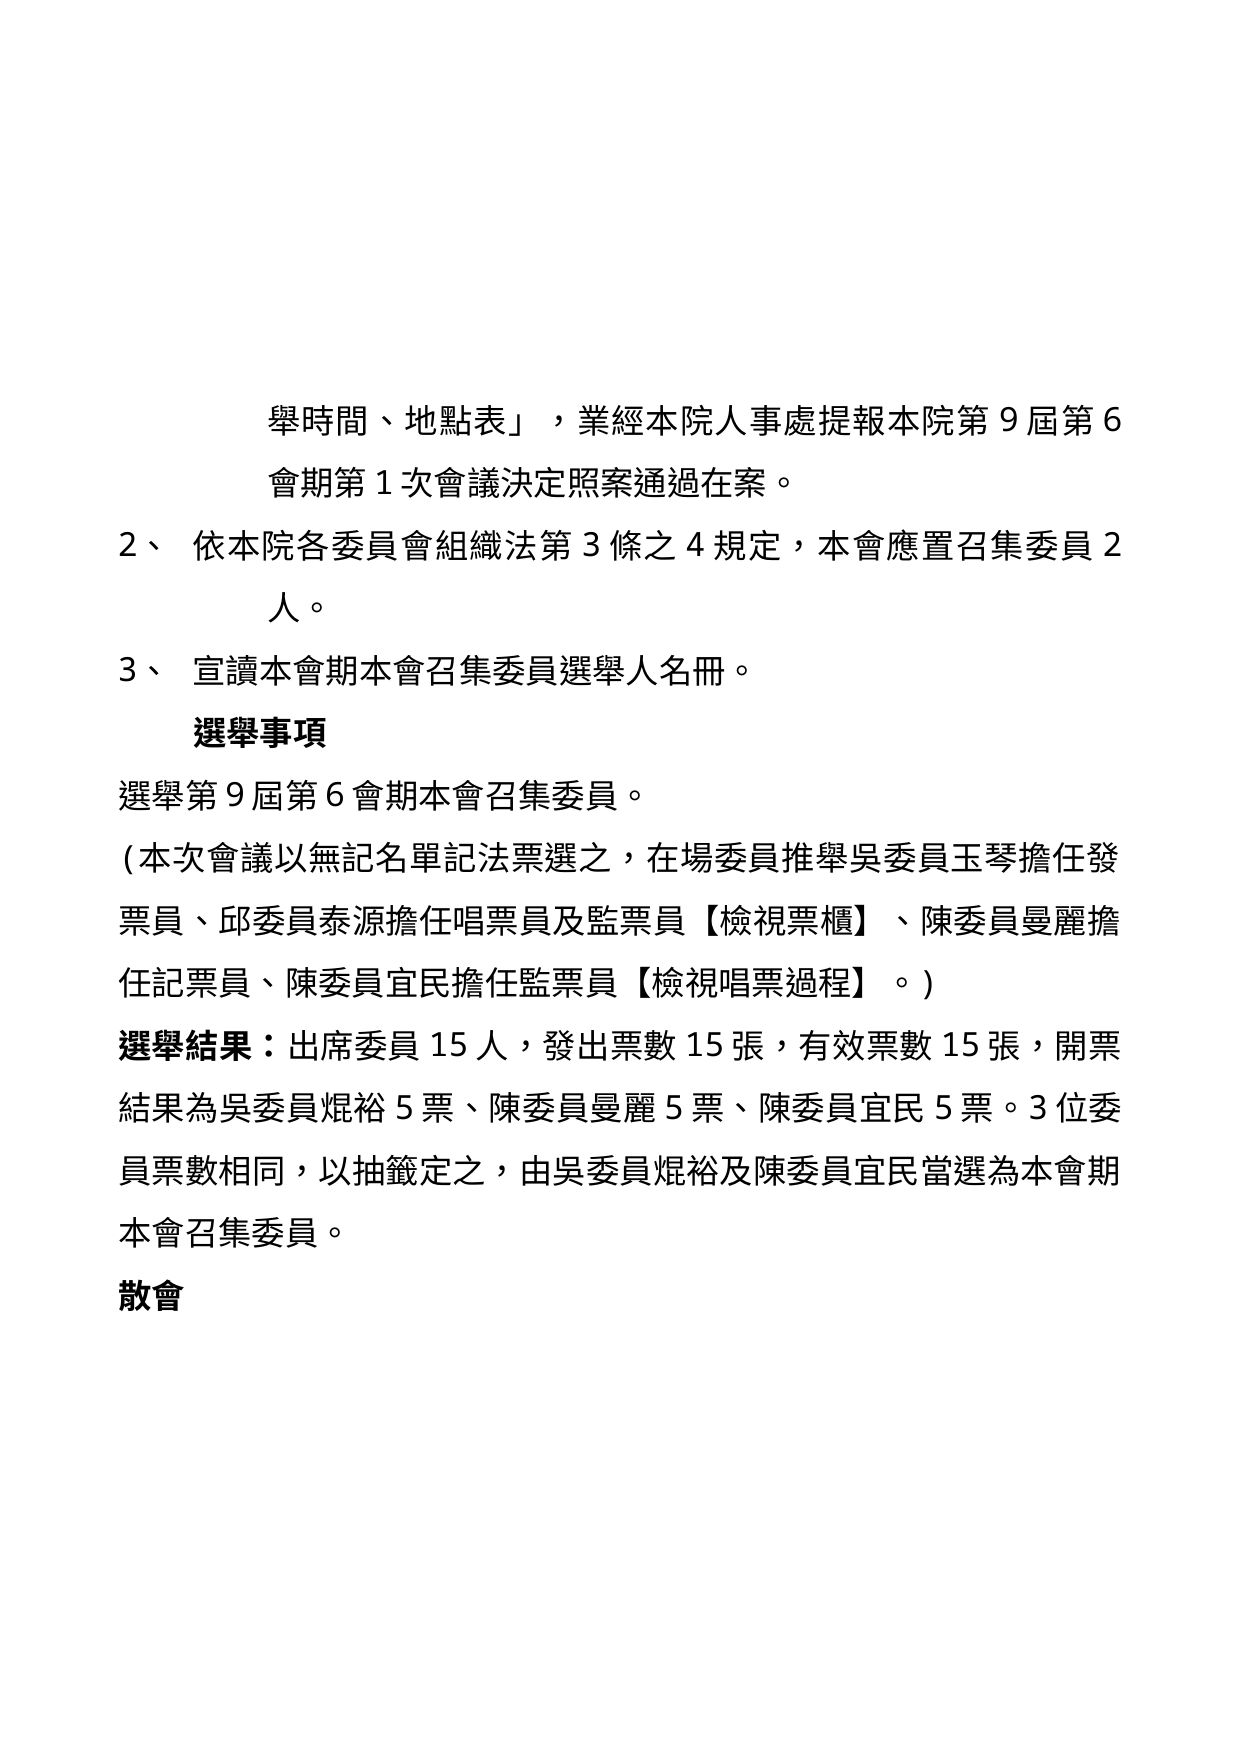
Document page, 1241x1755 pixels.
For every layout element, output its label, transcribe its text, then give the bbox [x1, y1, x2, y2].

list 宣讀本會期本會召集委員選舉人名冊。 [118, 627, 1122, 689]
text (本次會議以無記名單記法票選之，在場委員推舉吳委員玉琴擔任發票員、邱委員泰源擔任唱票員及監票員【檢視票櫃】、陳委員曼麗擔任記票員、陳委員宜民擔任監票員【檢視唱票過程】。) [118, 814, 1122, 1002]
text 選舉結果：出席委員15人，發出票數15張，有效票數15張，開票結果為吳委員焜裕5票、陳委員曼麗5票、陳委員宜民5票。3位委員票數相同，以抽籤定之，由吳委員焜裕及陳委員宜民當選為本會期本會召集委員。 [118, 1002, 1122, 1252]
text 選舉第9屆第6會期本會召集委員。 [118, 752, 1122, 814]
list 舉時間、地點表」，業經本院人事處提報本院第9屆第6會期第1次會議決定照案通過在案。 [118, 377, 1122, 502]
text 散會 [118, 1252, 1122, 1314]
list 依本院各委員會組織法第3條之4規定，本會應置召集委員2人。 [118, 502, 1122, 627]
text 選舉事項 [118, 689, 1122, 752]
